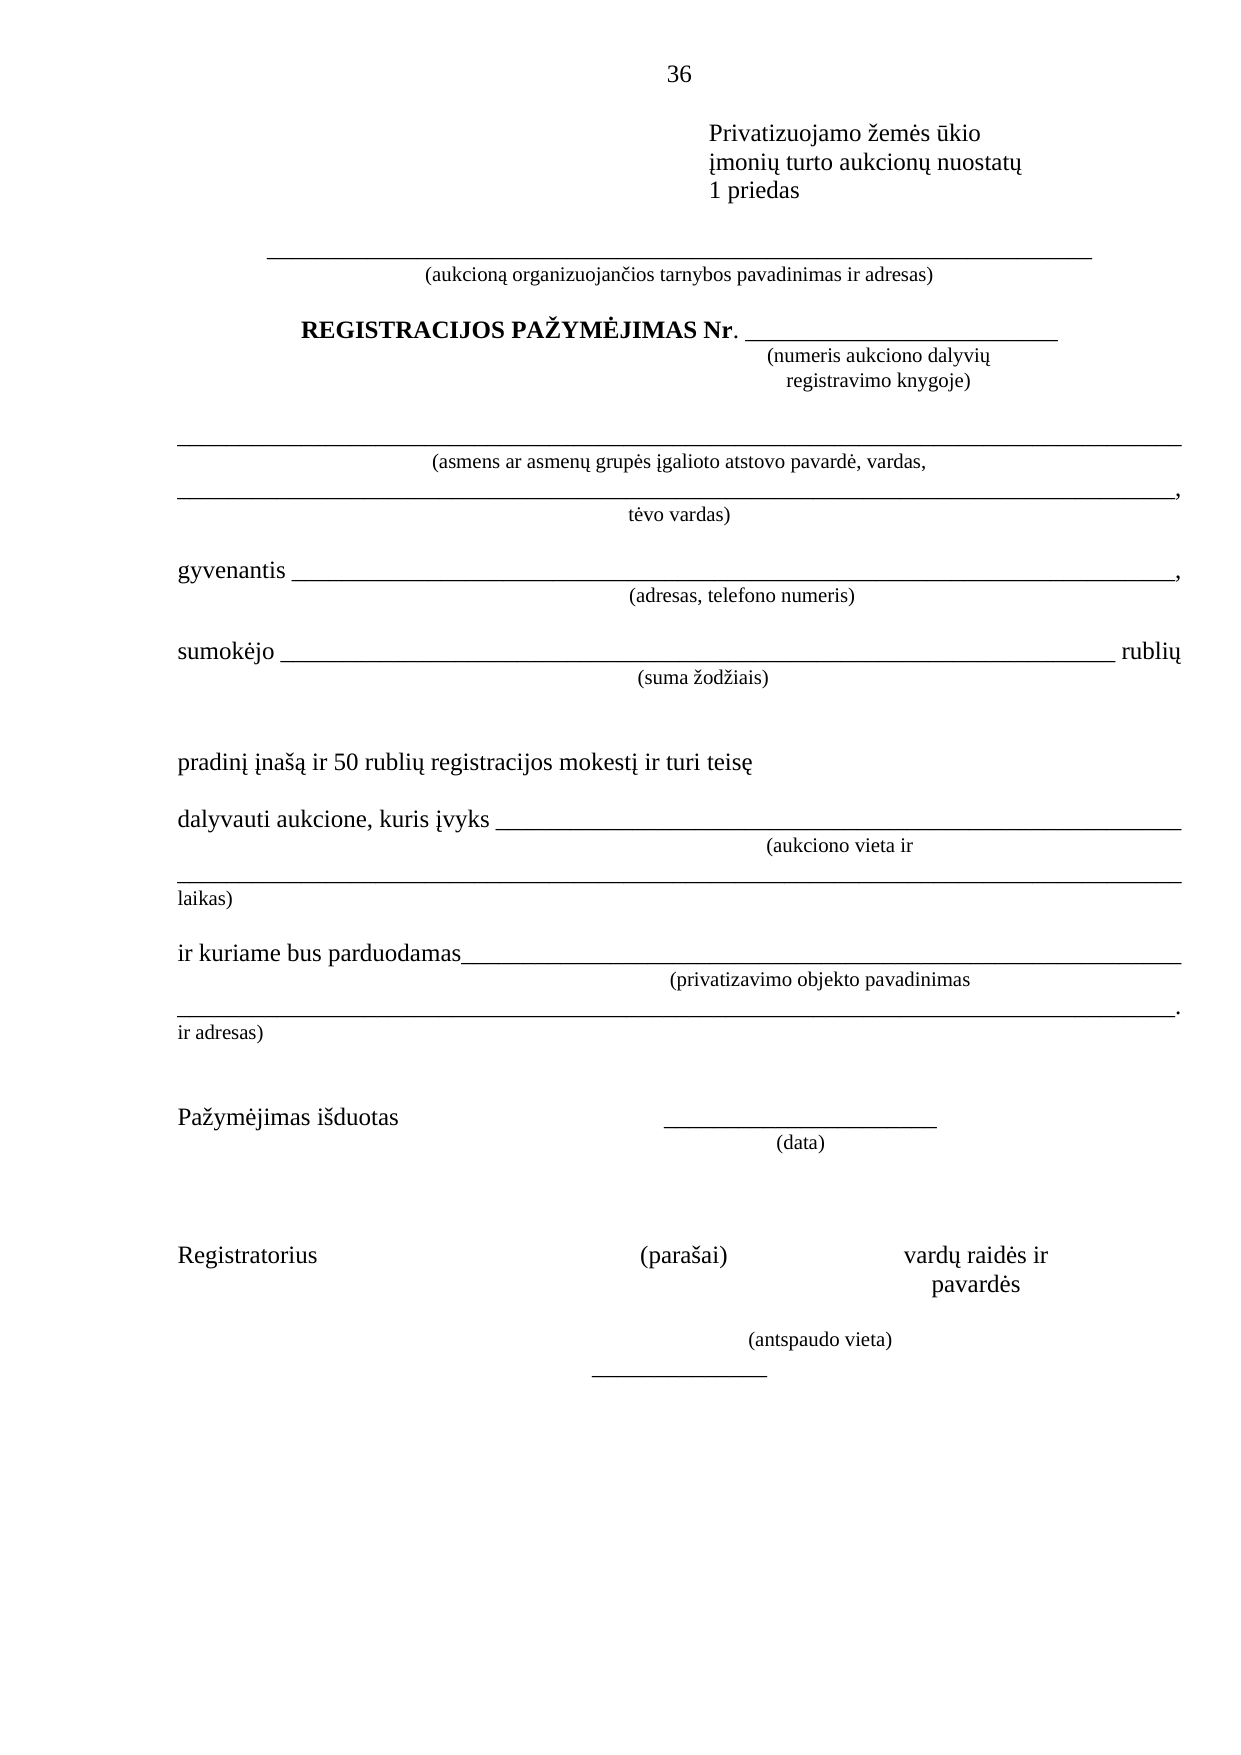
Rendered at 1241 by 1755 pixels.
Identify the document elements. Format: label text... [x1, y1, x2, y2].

text (suma žodžiais) [177, 665, 1181, 689]
text gyvenantis , [177, 555, 1181, 583]
text (privatizavimo objekto pavadinimas [177, 967, 1181, 991]
text laikas) [177, 886, 1181, 910]
text __________________________________________________________________ [177, 233, 1181, 262]
text . [177, 991, 1181, 1020]
text Registratorius (parašai) vardų raidės ir [177, 1241, 1181, 1269]
text REGISTRACIJOS PAŽYMĖJIMAS Nr. _________________________ [177, 315, 1181, 343]
text pradinį įnašą ir 50 rublių registracijos mokestį ir turi teisę [177, 747, 1181, 775]
text (aukcioną organizuojančios tarnybos pavadinimas ir adresas) [177, 262, 1181, 286]
text ir kuriame bus parduodamas [177, 938, 1181, 967]
text 1 priedas [177, 176, 1181, 204]
text Privatizuojamo žemės ūkio [709, 118, 1181, 147]
text , [177, 473, 1181, 502]
text sumokėjo rublių [177, 636, 1181, 665]
text (asmens ar asmenų grupės įgalioto atstovo pavardė, vardas, [177, 449, 1181, 473]
text registravimo knygoje) [177, 367, 1181, 392]
text (antspaudo vieta) [177, 1327, 1181, 1351]
text pavardės [177, 1269, 1181, 1298]
text ______________ [177, 1351, 1181, 1380]
text tėvo vardas) [177, 502, 1181, 526]
text (data) [177, 1130, 1181, 1154]
text (aukciono vieta ir [177, 833, 1181, 857]
text ir adresas) [177, 1020, 1181, 1044]
text įmonių turto aukcionų nuostatų [177, 147, 1181, 176]
text Pažymėjimas išduotas [177, 1102, 1181, 1130]
text (adresas, telefono numeris) [177, 583, 1181, 607]
text (numeris aukciono dalyvių [177, 343, 1181, 367]
text dalyvauti aukcione, kuris įvyks [177, 804, 1181, 833]
